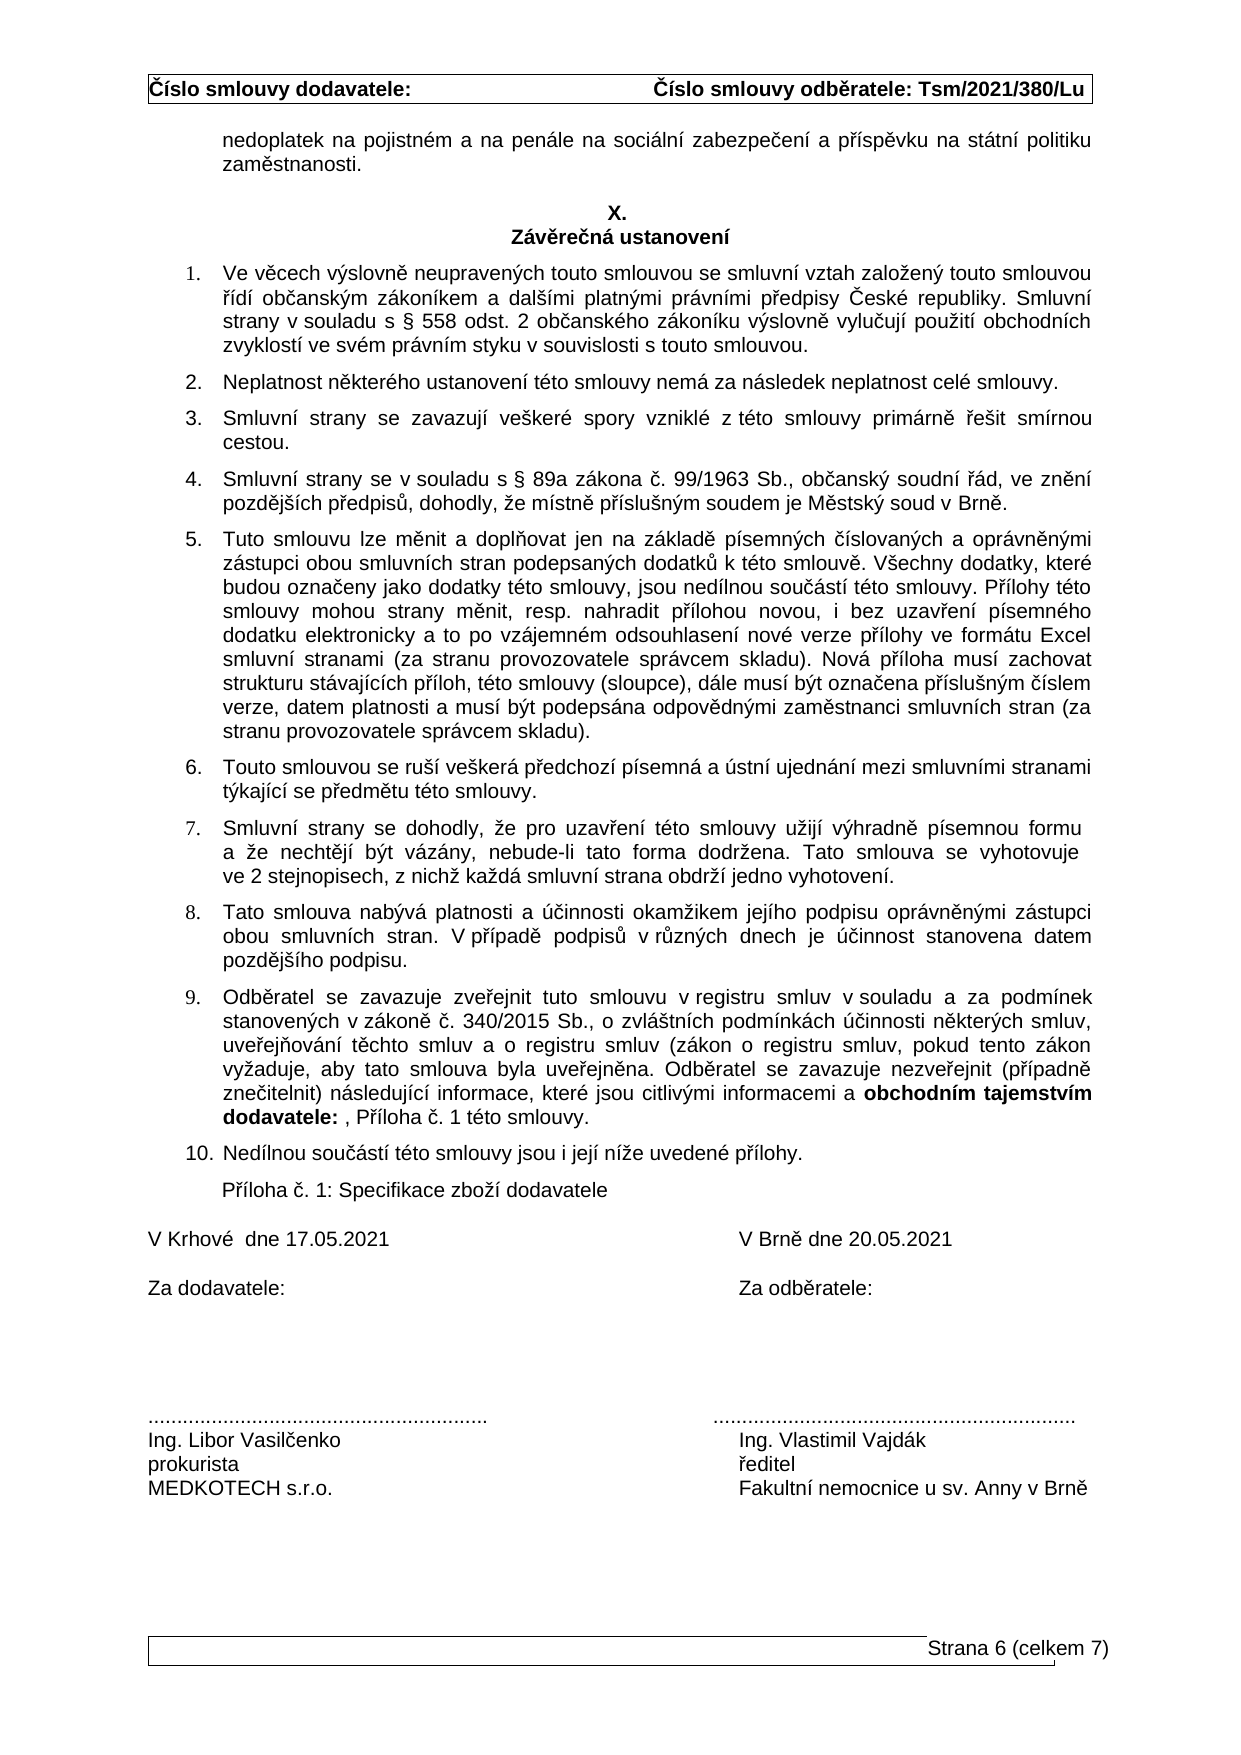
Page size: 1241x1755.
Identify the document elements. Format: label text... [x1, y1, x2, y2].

list nedoplatek na pojistném a na penále na sociální zabezpečení a příspěvku na státní politiku zaměstnanosti. [185, 128, 1093, 176]
text ........................................................... ............................................................... [148, 1404, 1093, 1428]
list Smluvní strany se dohodly, že pro uzavření této smlouvy užijí výhradně písemnou formu a že nechtějí být vázány, nebude-li tato forma dodržena. Tato smlouva se vyhotovuje ve 2 stejnopisech, z nichž každá smluvní strana obdrží jedno vyhotovení. [185, 816, 1093, 888]
list Neplatnost některého ustanovení této smlouvy nemá za následek neplatnost celé smlouvy. [185, 370, 1093, 394]
list Tuto smlouvu lze měnit a doplňovat jen na základě písemných číslovaných a oprávněnými zástupci obou smluvních stran podepsaných dodatků k této smlouvě. Všechny dodatky, které budou označeny jako dodatky této smlouvy, jsou nedílnou součástí této smlouvy. Přílohy této smlouvy mohou strany měnit, resp. nahradit přílohou novou, i bez uzavření písemného dodatku elektronicky a to po vzájemném odsouhlasení nové verze přílohy ve formátu Excel smluvní stranami (za stranu provozovatele správcem skladu). Nová příloha musí zachovat strukturu stávajících příloh, této smlouvy (sloupce), dále musí být označena příslušným číslem verze, datem platnosti a musí být podepsána odpovědnými zaměstnanci smluvních stran (za stranu provozovatele správcem skladu). [185, 527, 1093, 743]
list Smluvní strany se zavazují veškeré spory vzniklé z této smlouvy primárně řešit smírnou cestou. [185, 406, 1093, 454]
list Touto smlouvou se ruší veškerá předchozí písemná a ústní ujednání mezi smluvními stranami týkající se předmětu této smlouvy. [185, 755, 1093, 803]
text Ing. Libor Vasilčenko Ing. Vlastimil Vajdák [148, 1428, 1093, 1452]
text prokurista ředitel [148, 1452, 1093, 1476]
list Tato smlouva nabývá platnosti a účinnosti okamžikem jejího podpisu oprávněnými zástupci obou smluvních stran. V případě podpisů v různých dnech je účinnost stanovena datem pozdějšího podpisu. [185, 900, 1093, 972]
text X. [148, 201, 1093, 225]
list Smluvní strany se v souladu s § 89a zákona č. 99/1963 Sb., občanský soudní řád, ve znění pozdějších předpisů, dohodly, že místně příslušným soudem je Městský soud v Brně. [185, 467, 1093, 514]
text MEDKOTECH s.r.o. Fakultní nemocnice u sv. Anny v Brně [148, 1476, 1093, 1499]
text V Krhové dne 17.05.2021 V Brně dne 20.05.2021 [148, 1227, 1093, 1251]
text Závěrečná ustanovení [148, 225, 1093, 249]
text Příloha č. 1: Specifikace zboží dodavatele [222, 1178, 1093, 1202]
text Za dodavatele: Za odběratele: [148, 1276, 1093, 1299]
list Ve věcech výslovně neupravených touto smlouvou se smluvní vztah založený touto smlouvou řídí občanským zákoníkem a dalšími platnými právními předpisy České republiky. Smluvní strany v souladu s § 558 odst. 2 občanského zákoníku výslovně vylučují použití obchodních zvyklostí ve svém právním styku v souvislosti s touto smlouvou. [185, 261, 1093, 357]
list Nedílnou součástí této smlouvy jsou i její níže uvedené přílohy. [185, 1141, 1093, 1165]
list Odběratel se zavazuje zveřejnit tuto smlouvu v registru smluv v souladu a za podmínek stanovených v zákoně č. 340/2015 Sb., o zvláštních podmínkách účinnosti některých smluv, uveřejňování těchto smluv a o registru smluv (zákon o registru smluv, pokud tento zákon vyžaduje, aby tato smlouva byla uveřejněna. Odběratel se zavazuje nezveřejnit (případně znečitelnit) následující informace, které jsou citlivými informacemi a obchodním tajemstvím dodavatele: , Příloha č. 1 této smlouvy. [185, 985, 1093, 1129]
